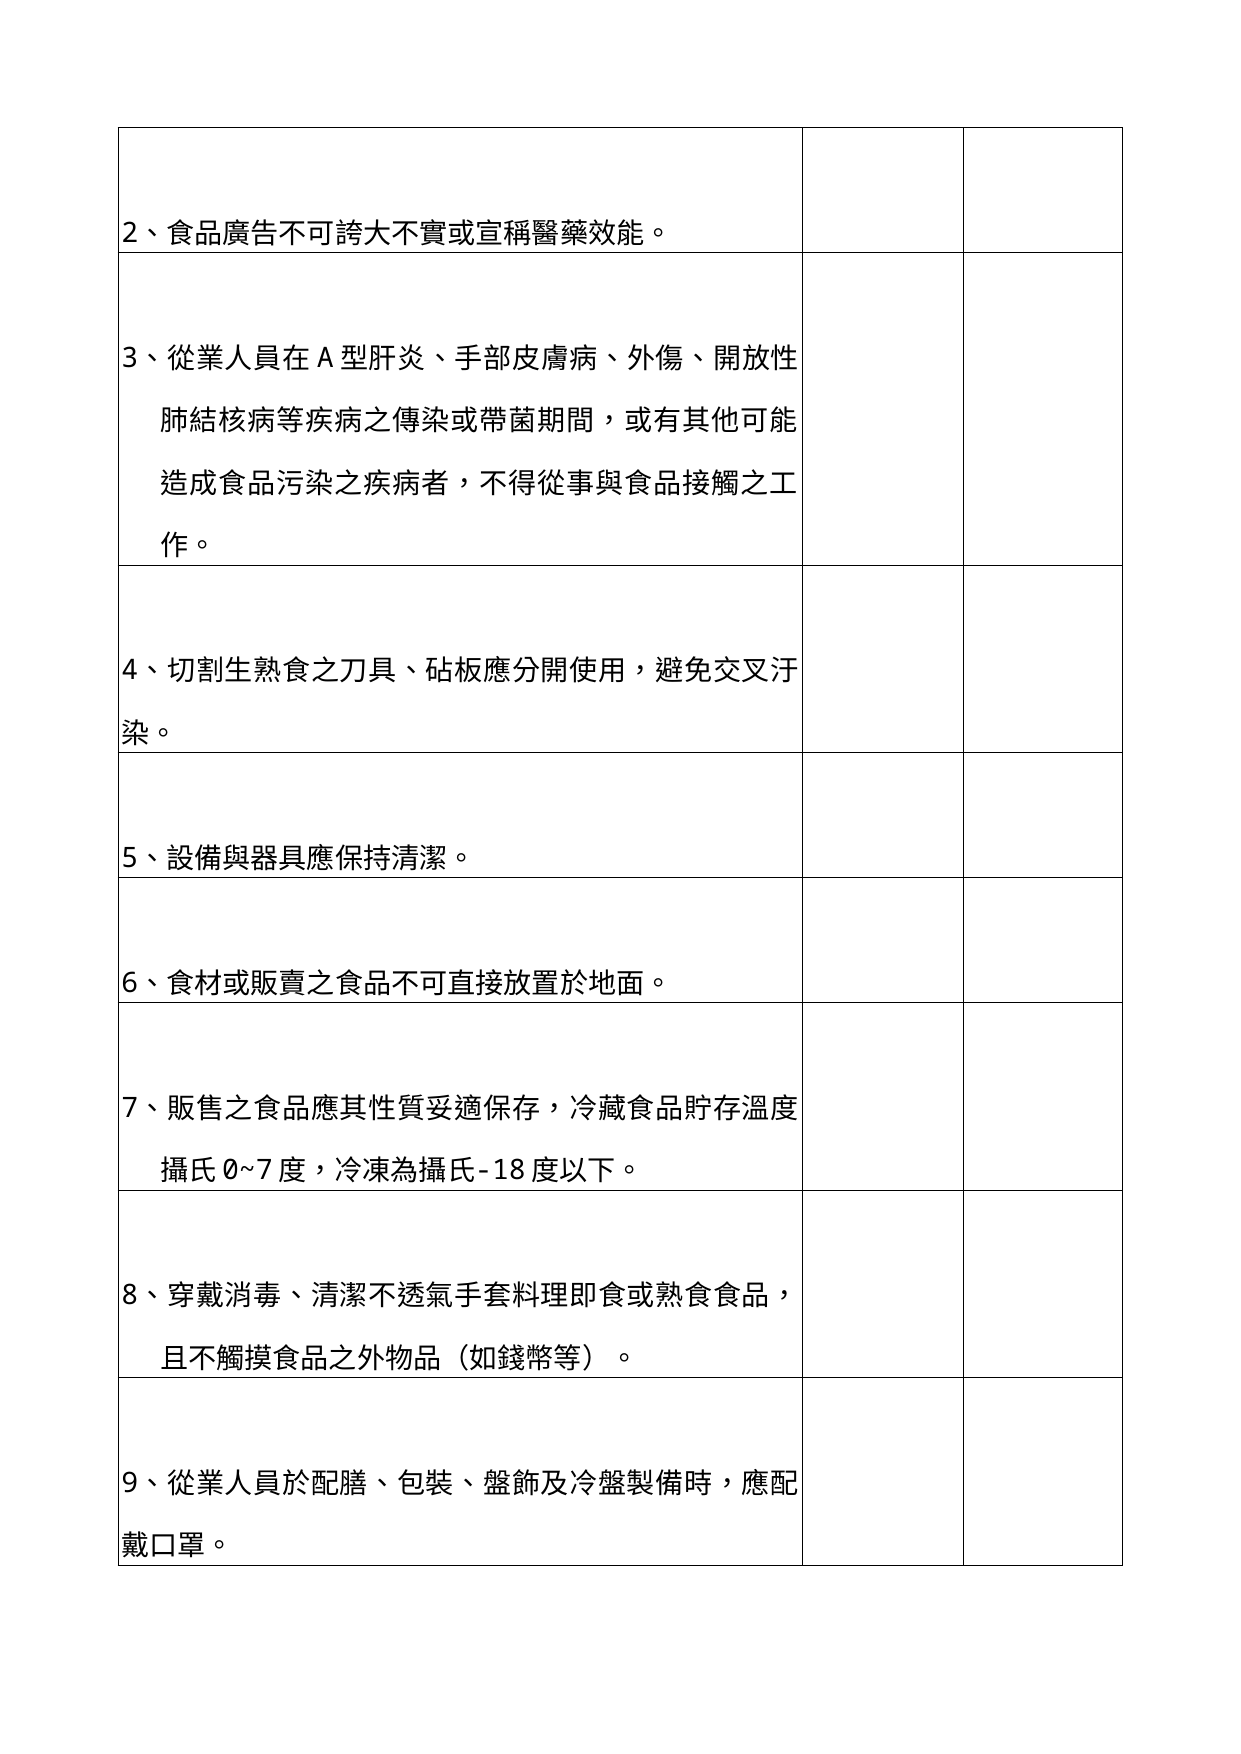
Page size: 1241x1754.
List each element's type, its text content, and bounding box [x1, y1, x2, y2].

table_cell [964, 753, 1122, 877]
table_cell 4、切割生熟食之刀具、砧板應分開使用，避免交叉汙染。 [119, 566, 802, 752]
table_cell [964, 253, 1122, 564]
table_cell 8、穿戴消毒、清潔不透氣手套料理即食或熟食食品，且不觸摸食品之外物品（如錢幣等）。 [119, 1191, 802, 1377]
table_cell 9、從業人員於配膳、包裝、盤飾及冷盤製備時，應配戴口罩。 [119, 1378, 802, 1564]
table_cell 3、從業人員在A型肝炎、手部皮膚病、外傷、開放性肺結核病等疾病之傳染或帶菌期間，或有其他可能造成食品污染之疾病者，不得從事與食品接觸之工作。 [119, 253, 802, 564]
table_cell [803, 878, 963, 1002]
table_cell [803, 753, 963, 877]
table_cell 6、食材或販賣之食品不可直接放置於地面。 [119, 878, 802, 1002]
table_cell 7、販售之食品應其性質妥適保存，冷藏食品貯存溫度攝氏0~7度，冷凍為攝氏-18度以下。 [119, 1003, 802, 1189]
table_cell 5、設備與器具應保持清潔。 [119, 753, 802, 877]
table_cell [964, 128, 1122, 252]
table_cell 2、食品廣告不可誇大不實或宣稱醫藥效能。 [119, 128, 802, 252]
table_cell [964, 1191, 1122, 1377]
table_cell [803, 253, 963, 564]
table_cell [964, 566, 1122, 752]
table_cell [803, 1003, 963, 1189]
table_cell [803, 1378, 963, 1564]
table_cell [964, 1378, 1122, 1564]
table_cell [803, 566, 963, 752]
table_cell [803, 128, 963, 252]
table_cell [964, 1003, 1122, 1189]
table_cell [964, 878, 1122, 1002]
table_cell [803, 1191, 963, 1377]
